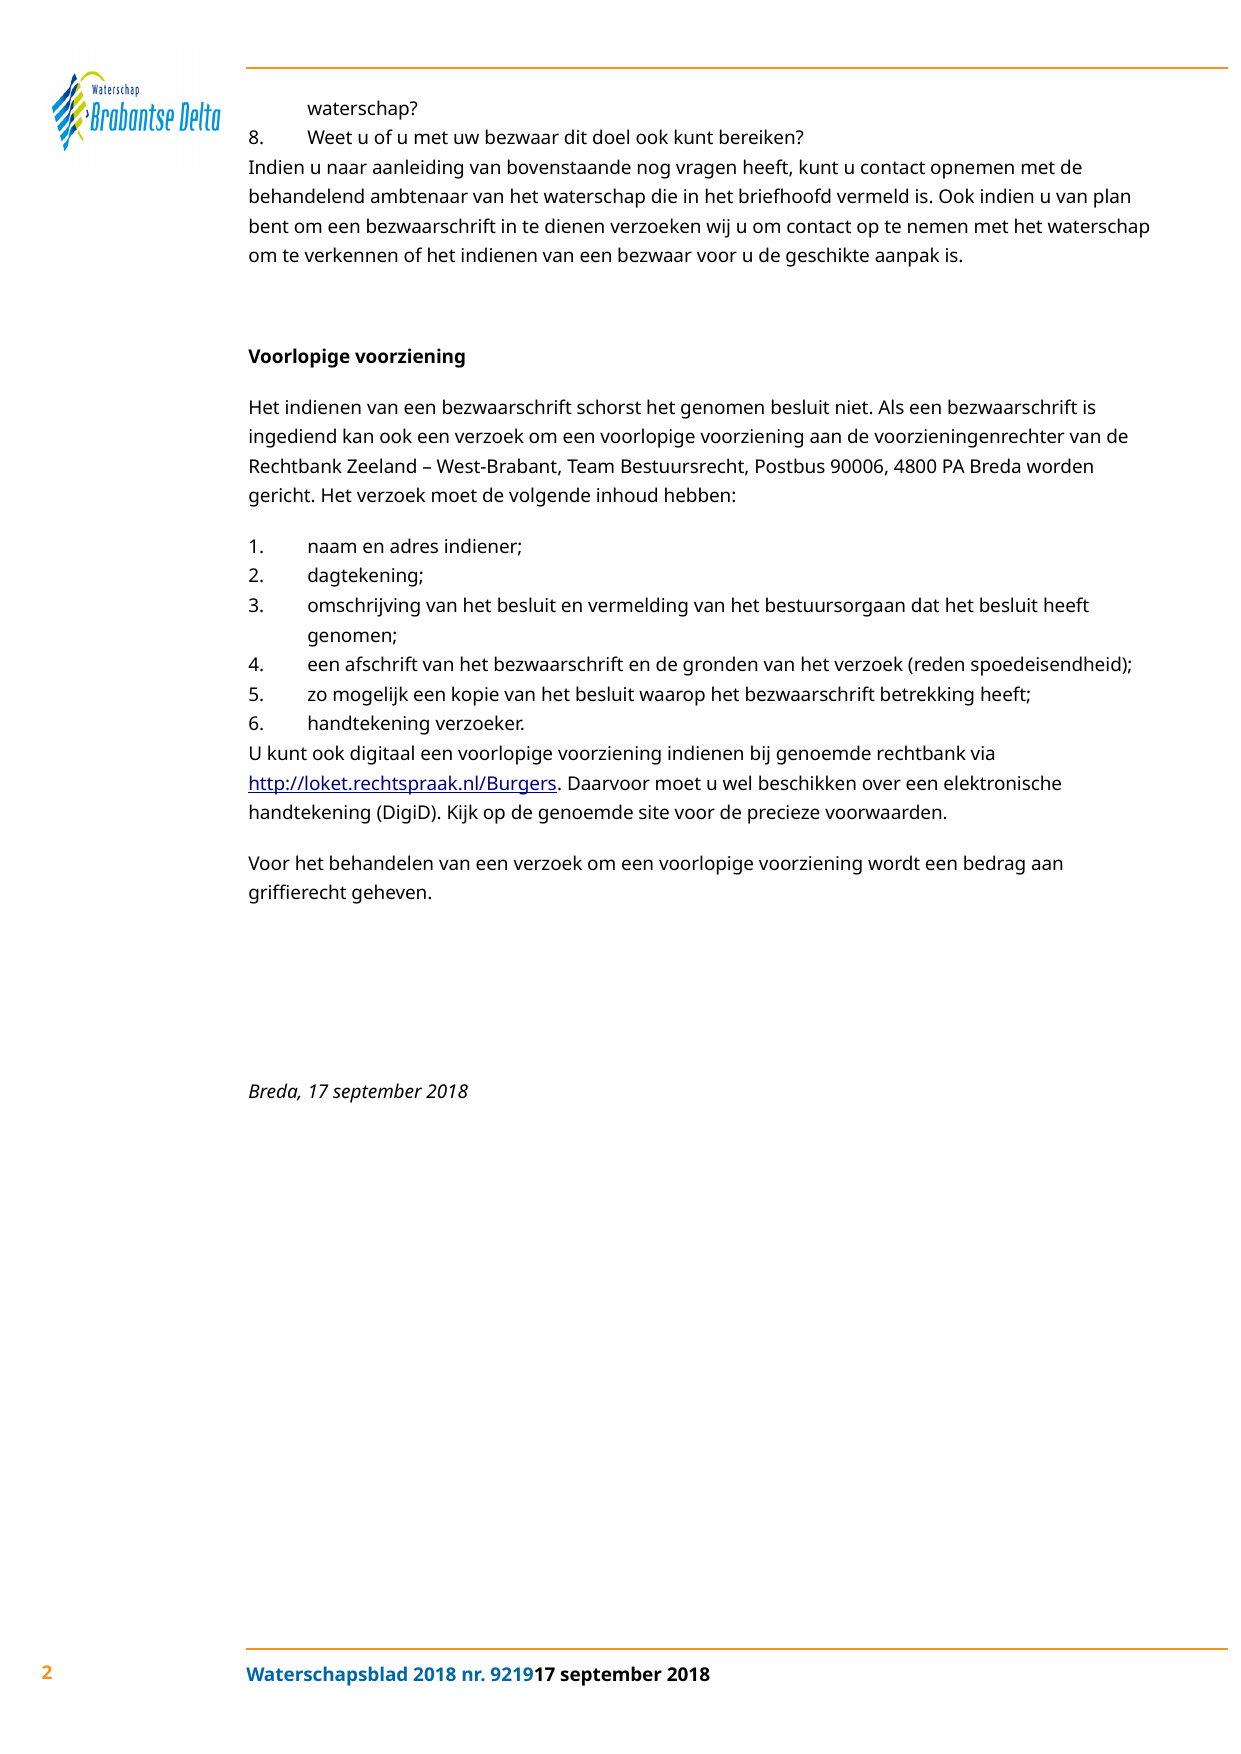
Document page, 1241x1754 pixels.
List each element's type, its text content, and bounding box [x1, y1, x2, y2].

text Voor het behandelen van een verzoek om een voorlopige voorziening wordt een bedrag aan griffierecht geheven. [248, 850, 1152, 905]
text Breda, 17 september 2018 [248, 1078, 1152, 1104]
list omschrijving van het besluit en vermelding van het bestuursorgaan dat het besluit heeft genomen; [248, 592, 1152, 648]
text Voorlopige voorziening [248, 343, 1152, 369]
list een afschrift van het bezwaarschrift en de gronden van het verzoek (reden spoedeisendheid); [248, 651, 1152, 677]
list dagtekening; [248, 563, 1152, 588]
list naam en adres indiener; [248, 533, 1152, 559]
list handtekening verzoeker. [248, 711, 1152, 736]
text Indien u naar aanleiding van bovenstaande nog vragen heeft, kunt u contact opnemen met de behandelend ambtenaar van het waterschap die in het briefhoofd vermeld is. Ook indien u van plan bent om een bezwaarschrift in te dienen verzoeken wij u om contact op te nemen met het waterschap om te verkennen of het indienen van een bezwaar voor u de geschikte aanpak is. [248, 154, 1152, 268]
picture [41, 47, 231, 172]
list Weet u of u met uw bezwaar dit doel ook kunt bereiken? [248, 124, 1152, 150]
text Het indienen van een bezwaarschrift schorst het genomen besluit niet. Als een bezwaarschrift is ingediend kan ook een verzoek om een voorlopige voorziening aan de voorzieningenrechter van de Rechtbank Zeeland – West-Brabant, Team Bestuursrecht, Postbus 90006, 4800 PA Breda worden gericht. Het verzoek moet de volgende inhoud hebben: [248, 394, 1152, 508]
list waterschap? [248, 95, 1152, 121]
list zo mogelijk een kopie van het besluit waarop het bezwaarschrift betrekking heeft; [248, 681, 1152, 707]
text U kunt ook digitaal een voorlopige voorziening indienen bij genoemde rechtbank via http://loket.rechtspraak.nl/Burgers. Daarvoor moet u wel beschikken over een elektronische handtekening (DigiD). Kijk op de genoemde site voor de precieze voorwaarden. [248, 740, 1152, 825]
